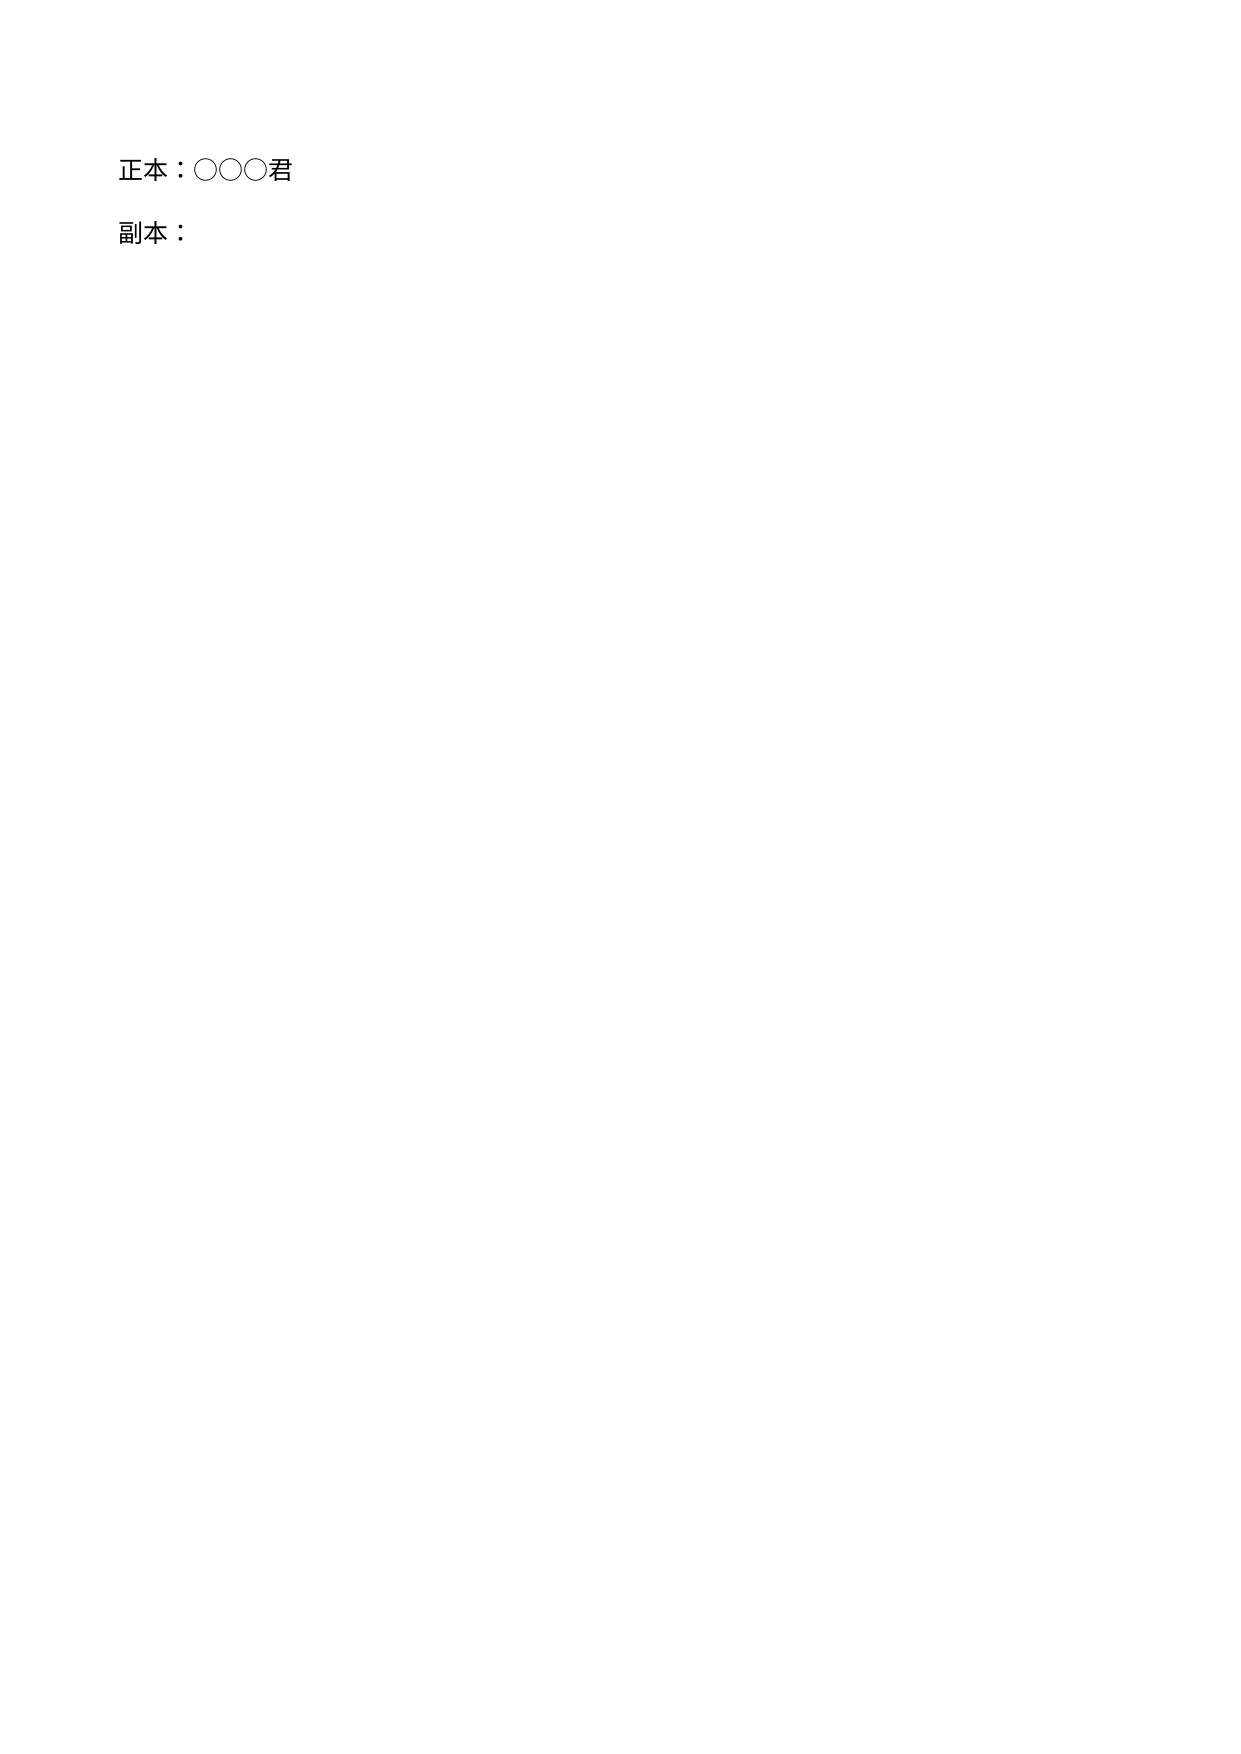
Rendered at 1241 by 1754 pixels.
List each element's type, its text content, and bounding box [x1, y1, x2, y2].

text 正本：○○○君 [118, 127, 1122, 189]
text 副本： [118, 189, 1122, 252]
